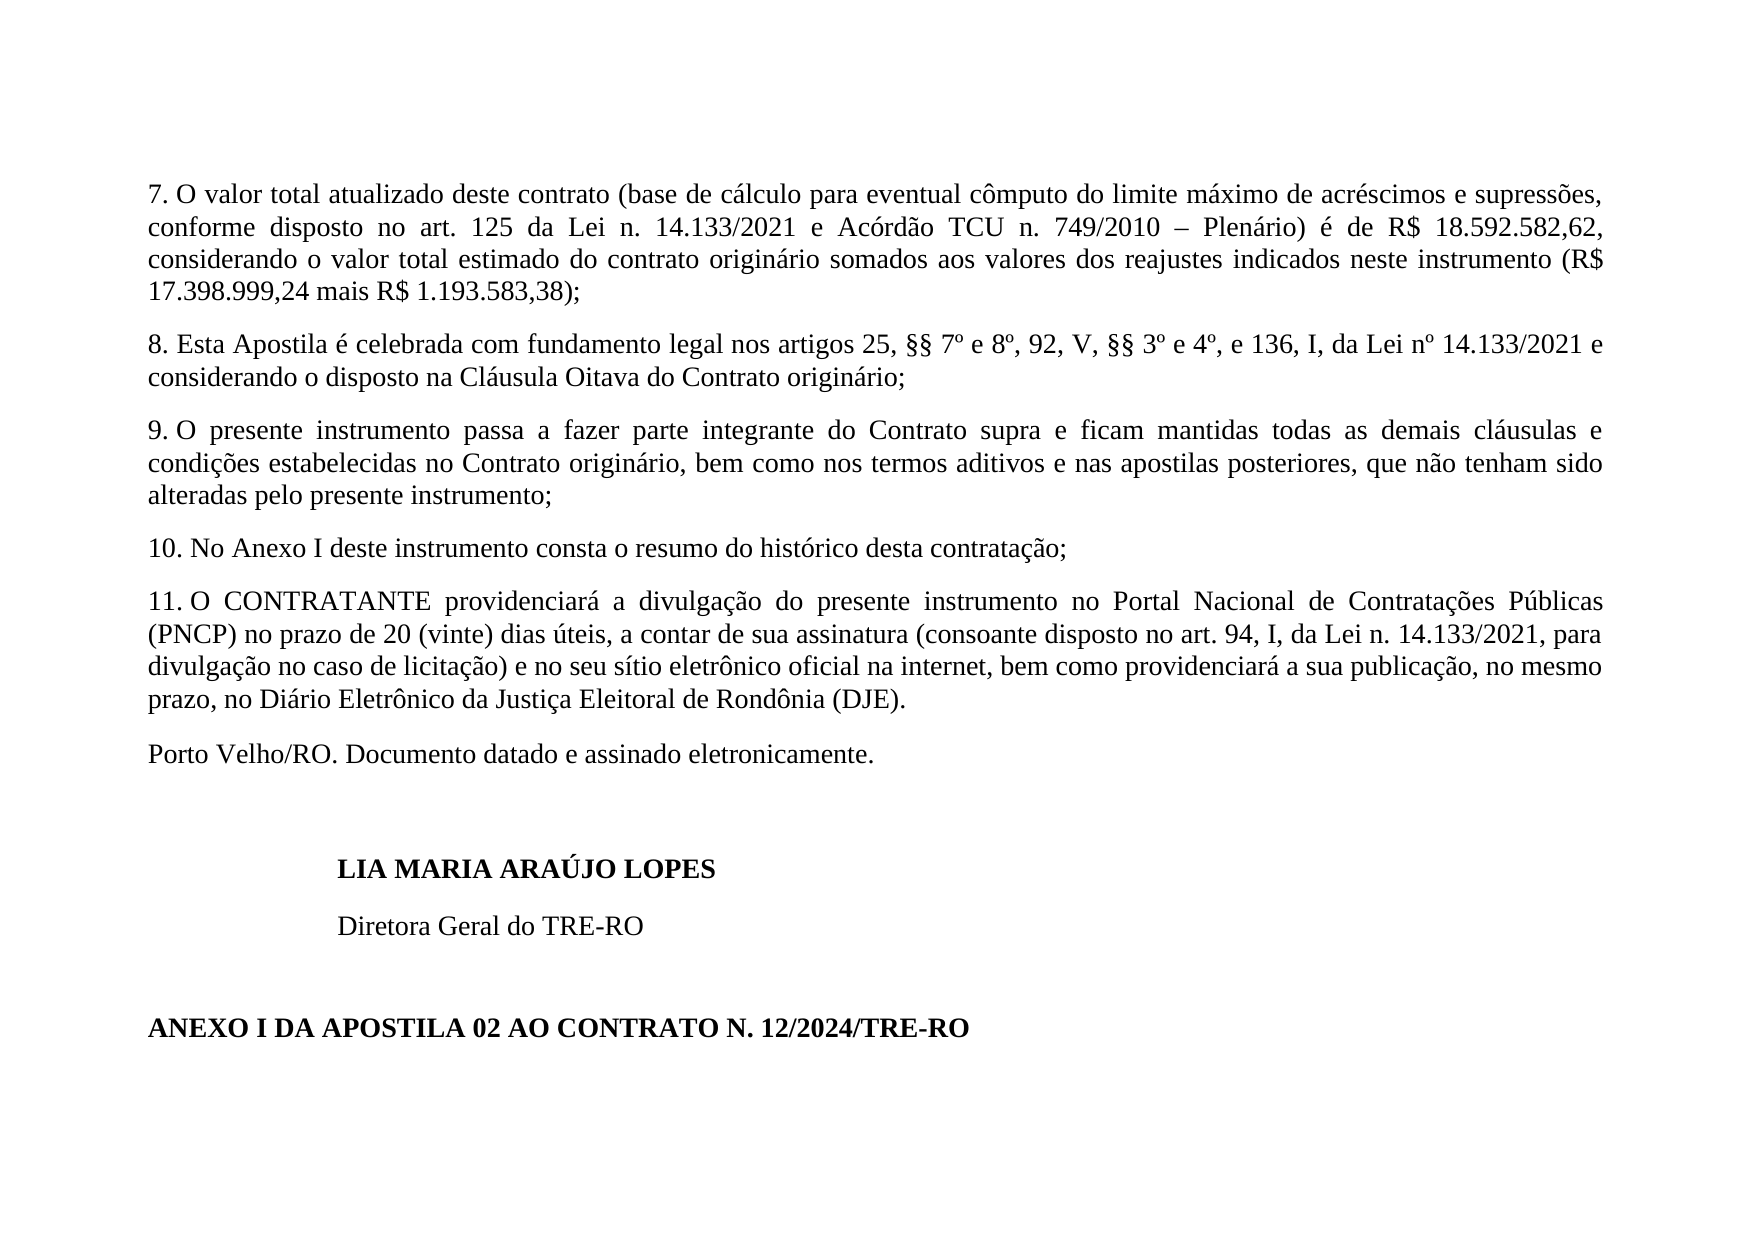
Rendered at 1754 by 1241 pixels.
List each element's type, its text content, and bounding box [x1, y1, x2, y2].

text 8. Esta Apostila é celebrada com fundamento legal nos artigos 25, §§ 7º e 8º, 92, V, §§ 3º e 4º, e 136, I, da Lei nº 14.133/2021 e considerando o disposto na Cláusula Oitava do Contrato originário; [148, 328, 1606, 392]
text ANEXO I DA APOSTILA 02 AO CONTRATO N. 12/2024/TRE-RO [148, 1011, 1594, 1044]
text LIA MARIA ARAÚJO LOPES [160, 852, 1594, 884]
text 9. O presente instrumento passa a fazer parte integrante do Contrato supra e ficam mantidas todas as demais cláusulas e condições estabelecidas no Contrato originário, bem como nos termos aditivos e nas apostilas posteriores, que não tenham sido alteradas pelo presente instrumento; [148, 413, 1606, 510]
text 11. O CONTRATANTE providenciará a divulgação do presente instrumento no Portal Nacional de Contratações Públicas (PNCP) no prazo de 20 (vinte) dias úteis, a contar de sua assinatura (consoante disposto no art. 94, I, da Lei n. 14.133/2021, para divulgação no caso de licitação) e no seu sítio eletrônico oficial na internet, bem como providenciará a sua publicação, no mesmo prazo, no Diário Eletrônico da Justiça Eleitoral de Rondônia (DJE). [148, 584, 1606, 714]
text Diretora Geral do TRE-RO [160, 909, 1594, 942]
text 10. No Anexo I deste instrumento consta o resumo do histórico desta contratação; [148, 531, 1606, 564]
text 7. O valor total atualizado deste contrato (base de cálculo para eventual cômputo do limite máximo de acréscimos e supressões, conforme disposto no art. 125 da Lei n. 14.133/2021 e Acórdão TCU n. 749/2010 – Plenário) é de R$ 18.592.582,62, considerando o valor total estimado do contrato originário somados aos valores dos reajustes indicados neste instrumento (R$ 17.398.999,24 mais R$ 1.193.583,38); [148, 177, 1606, 307]
text Porto Velho/RO. Documento datado e assinado eletronicamente. [148, 737, 1594, 769]
